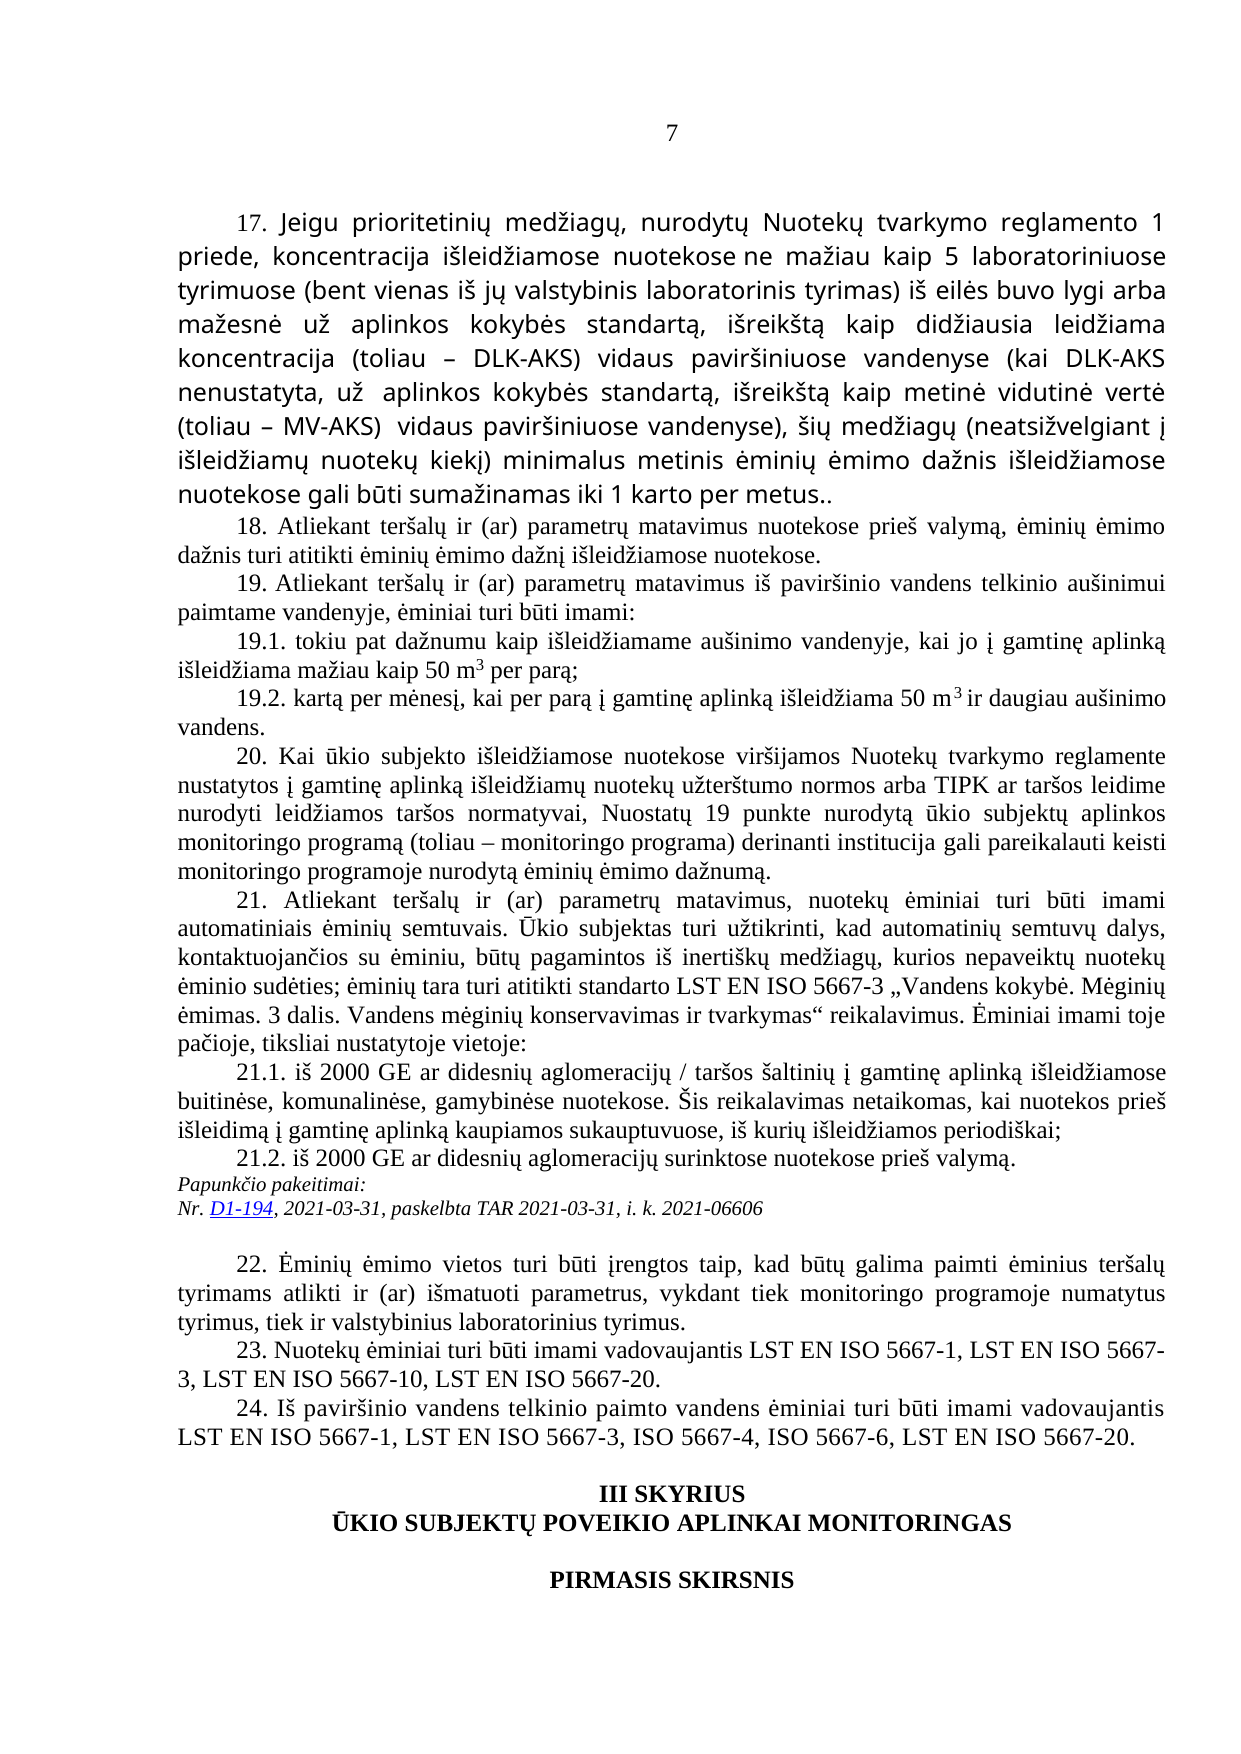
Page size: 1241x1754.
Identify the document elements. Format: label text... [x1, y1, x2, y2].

text 19.1. tokiu pat dažnumu kaip išleidžiamame aušinimo vandenyje, kai jo į gamtinę aplinką išleidžiama mažiau kaip 50 m3 per parą; [177, 626, 1167, 683]
text Ūkio subjektų poveikio aplinkai monitoringas [177, 1508, 1167, 1537]
text 21. Atliekant teršalų ir (ar) parametrų matavimus, nuotekų ėminiai turi būti imami automatiniais ėminių semtuvais. Ūkio subjektas turi užtikrinti, kad automatinių semtuvų dalys, kontaktuojančios su ėminiu, būtų pagamintos iš inertiškų medžiagų, kurios nepaveiktų nuotekų ėminio sudėties; ėminių tara turi atitikti standarto LST EN ISO 5667-3 „Vandens kokybė. Mėginių ėmimas. 3 dalis. Vandens mėginių konservavimas ir tvarkymas“ reikalavimus. Ėminiai imami toje pačioje, tiksliai nustatytoje vietoje: [177, 885, 1167, 1057]
text 21.2. iš 2000 GE ar didesnių aglomeracijų surinktose nuotekose prieš valymą. [177, 1143, 1167, 1172]
text 21.1. iš 2000 GE ar didesnių aglomeracijų / taršos šaltinių į gamtinę aplinką išleidžiamose buitinėse, komunalinėse, gamybinėse nuotekose. Šis reikalavimas netaikomas, kai nuotekos prieš išleidimą į gamtinę aplinką kaupiamos sukauptuvuose, iš kurių išleidžiamos periodiškai; [177, 1057, 1167, 1143]
text III SKYRIUS [177, 1479, 1167, 1508]
text 17. Jeigu prioritetinių medžiagų, nurodytų Nuotekų tvarkymo reglamento 1 priede, koncentracija išleidžiamose nuotekose ne mažiau kaip 5 laboratoriniuose tyrimuose (bent vienas iš jų valstybinis laboratorinis tyrimas) iš eilės buvo lygi arba mažesnė už aplinkos kokybės standartą, išreikštą kaip didžiausia leidžiama koncentracija (toliau – DLK-AKS) vidaus paviršiniuose vandenyse (kai DLK-AKS nenustatyta, už aplinkos kokybės standartą, išreikštą kaip metinė vidutinė vertė (toliau – MV-AKS) vidaus paviršiniuose vandenyse), šių medžiagų (neatsižvelgiant į išleidžiamų nuotekų kiekį) minimalus metinis ėminių ėmimo dažnis išleidžiamose nuotekose gali būti sumažinamas iki 1 karto per metus.. [177, 204, 1167, 511]
text 19.2. kartą per mėnesį, kai per parą į gamtinę aplinką išleidžiama 50 m3 ir daugiau aušinimo vandens. [177, 683, 1167, 741]
text 22. Ėminių ėmimo vietos turi būti įrengtos taip, kad būtų galima paimti ėminius teršalų tyrimams atlikti ir (ar) išmatuoti parametrus, vykdant tiek monitoringo programoje numatytus tyrimus, tiek ir valstybinius laboratorinius tyrimus. [177, 1249, 1167, 1335]
text 24. Iš paviršinio vandens telkinio paimto vandens ėminiai turi būti imami vadovaujantis LST EN ISO 5667-1, LST EN ISO 5667-3, ISO 5667-4, ISO 5667-6, LST EN ISO 5667-20. [177, 1393, 1167, 1450]
text PIRMASIS SKIRSNIS [177, 1565, 1167, 1594]
text 23. Nuotekų ėminiai turi būti imami vadovaujantis LST EN ISO 5667-1, LST EN ISO 5667-3, LST EN ISO 5667-10, LST EN ISO 5667-20. [177, 1335, 1167, 1393]
text 18. Atliekant teršalų ir (ar) parametrų matavimus nuotekose prieš valymą, ėminių ėmimo dažnis turi atitikti ėminių ėmimo dažnį išleidžiamose nuotekose. [177, 511, 1167, 568]
text Nr. D1-194, 2021-03-31, paskelbta TAR 2021-03-31, i. k. 2021-06606 [177, 1196, 1167, 1220]
text Papunkčio pakeitimai: [177, 1172, 1167, 1196]
text 19. Atliekant teršalų ir (ar) parametrų matavimus iš paviršinio vandens telkinio aušinimui paimtame vandenyje, ėminiai turi būti imami: [177, 568, 1167, 626]
text 20. Kai ūkio subjekto išleidžiamose nuotekose viršijamos Nuotekų tvarkymo reglamente nustatytos į gamtinę aplinką išleidžiamų nuotekų užterštumo normos arba TIPK ar taršos leidime nurodyti leidžiamos taršos normatyvai, Nuostatų 19 punkte nurodytą ūkio subjektų aplinkos monitoringo programą (toliau – monitoringo programa) derinanti institucija gali pareikalauti keisti monitoringo programoje nurodytą ėminių ėmimo dažnumą. [177, 741, 1167, 885]
